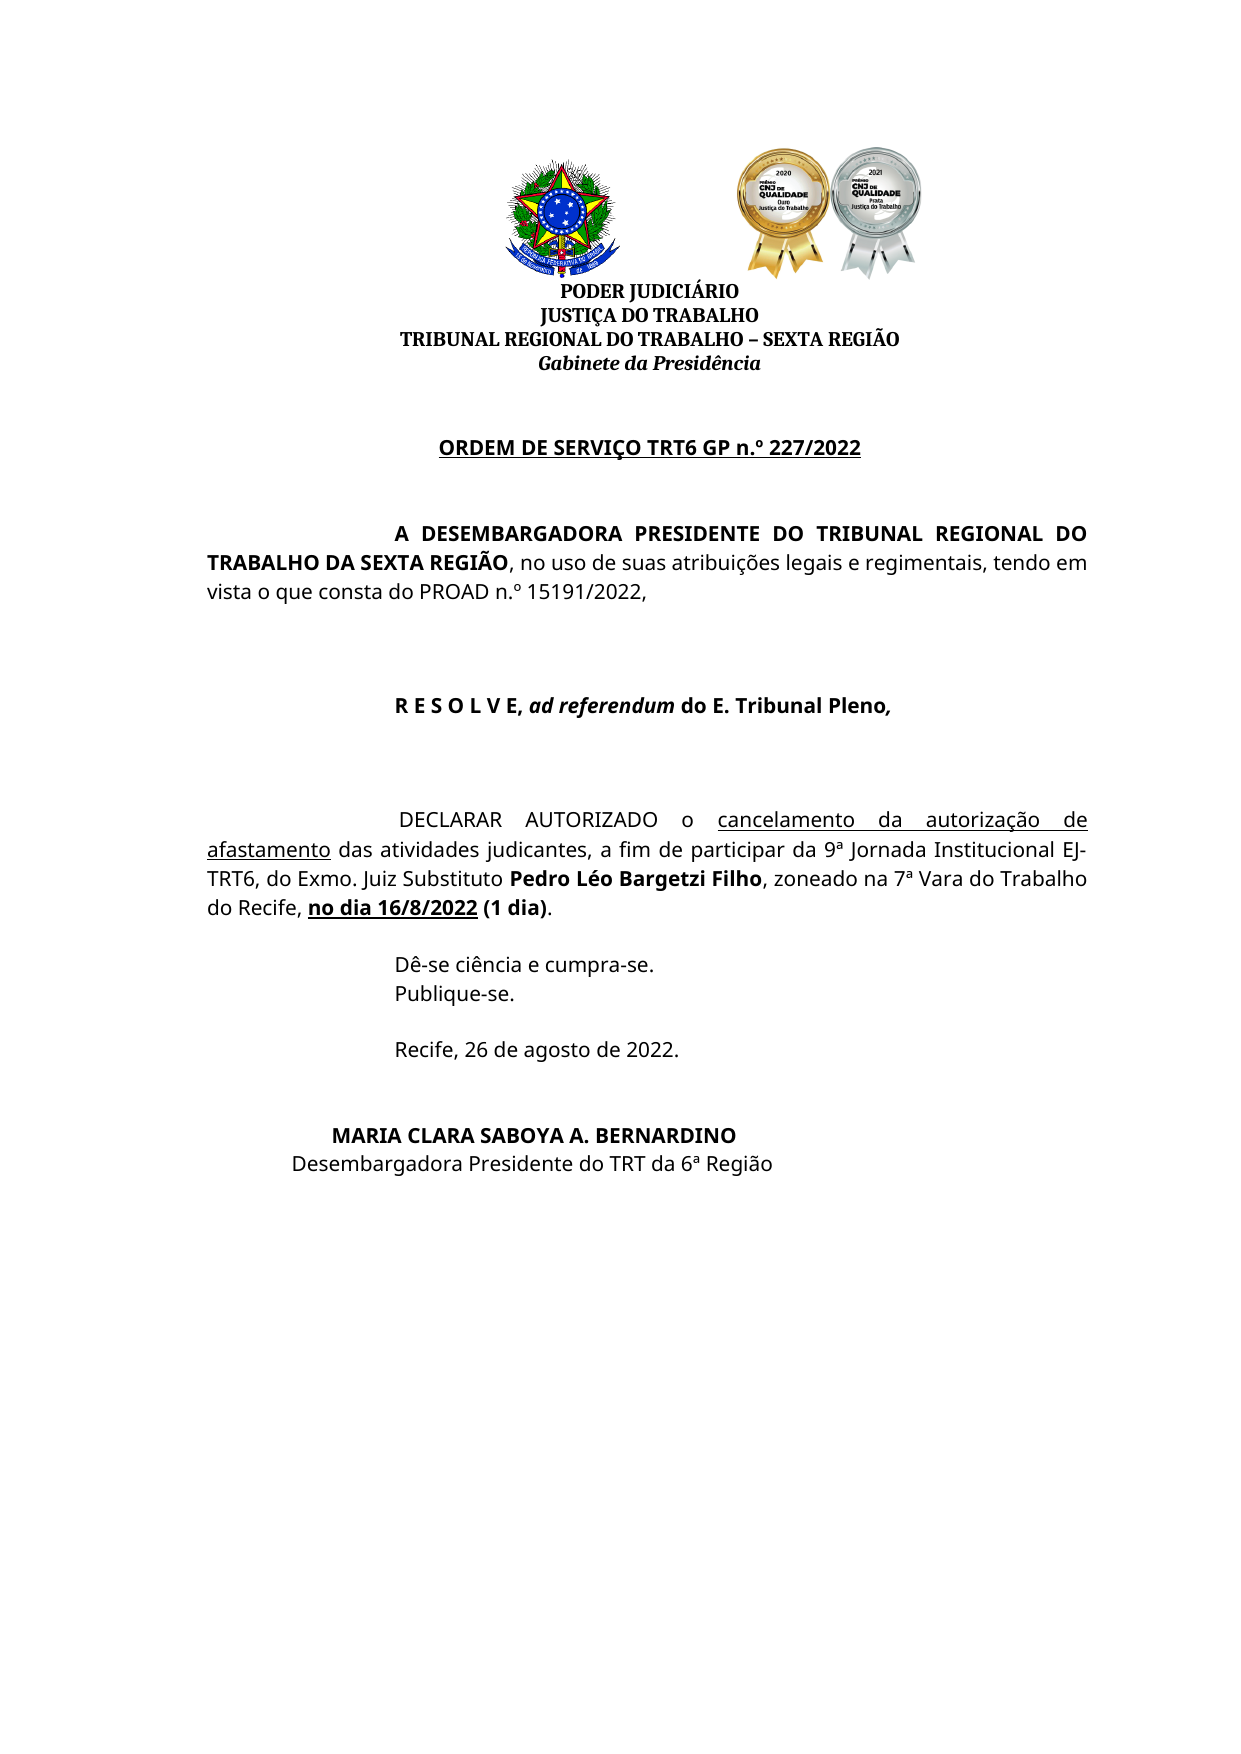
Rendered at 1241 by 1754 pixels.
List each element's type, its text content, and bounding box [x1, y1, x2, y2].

text DECLARAR AUTORIZADO o cancelamento da autorização de afastamento das atividades judicantes, a fim de participar da 9ª Jornada Institucional EJ-TRT6, do Exmo. Juiz Substituto Pedro Léo Bargetzi Filho, zoneado na 7ª Vara do Trabalho do Recife, no dia 16/8/2022 (1 dia). [207, 804, 1088, 921]
text A DESEMBARGADORA PRESIDENTE DO TRIBUNAL REGIONAL DO TRABALHO DA SEXTA REGIÃO, no uso de suas atribuições legais e regimentais, tendo em vista o que consta do PROAD n.º 15191/2022, [207, 518, 1088, 606]
text JUSTIÇA DO TRABALHO [207, 303, 1092, 327]
text Gabinete da Presidência [207, 351, 1092, 375]
text Publique-se. [207, 979, 1092, 1007]
picture [499, 156, 623, 280]
text Dê-se ciência e cumpra-se. [207, 950, 1092, 979]
text Recife, 26 de agosto de 2022. [207, 1036, 1092, 1064]
text Desembargadora Presidente do TRT da 6ª Região [151, 1149, 1088, 1178]
text ORDEM DE SERVIÇO TRT6 GP n.º 227/2022 [207, 433, 1092, 461]
text R E S O L V E, ad referendum do E. Tribunal Pleno, [207, 691, 1088, 719]
text MARIA CLARA SABOYA A. BERNARDINO [207, 1121, 1002, 1149]
text PODER JUDICIÁRIO [207, 279, 1092, 303]
text TRIBUNAL REGIONAL DO TRABALHO – SEXTA REGIÃO [207, 327, 1092, 351]
